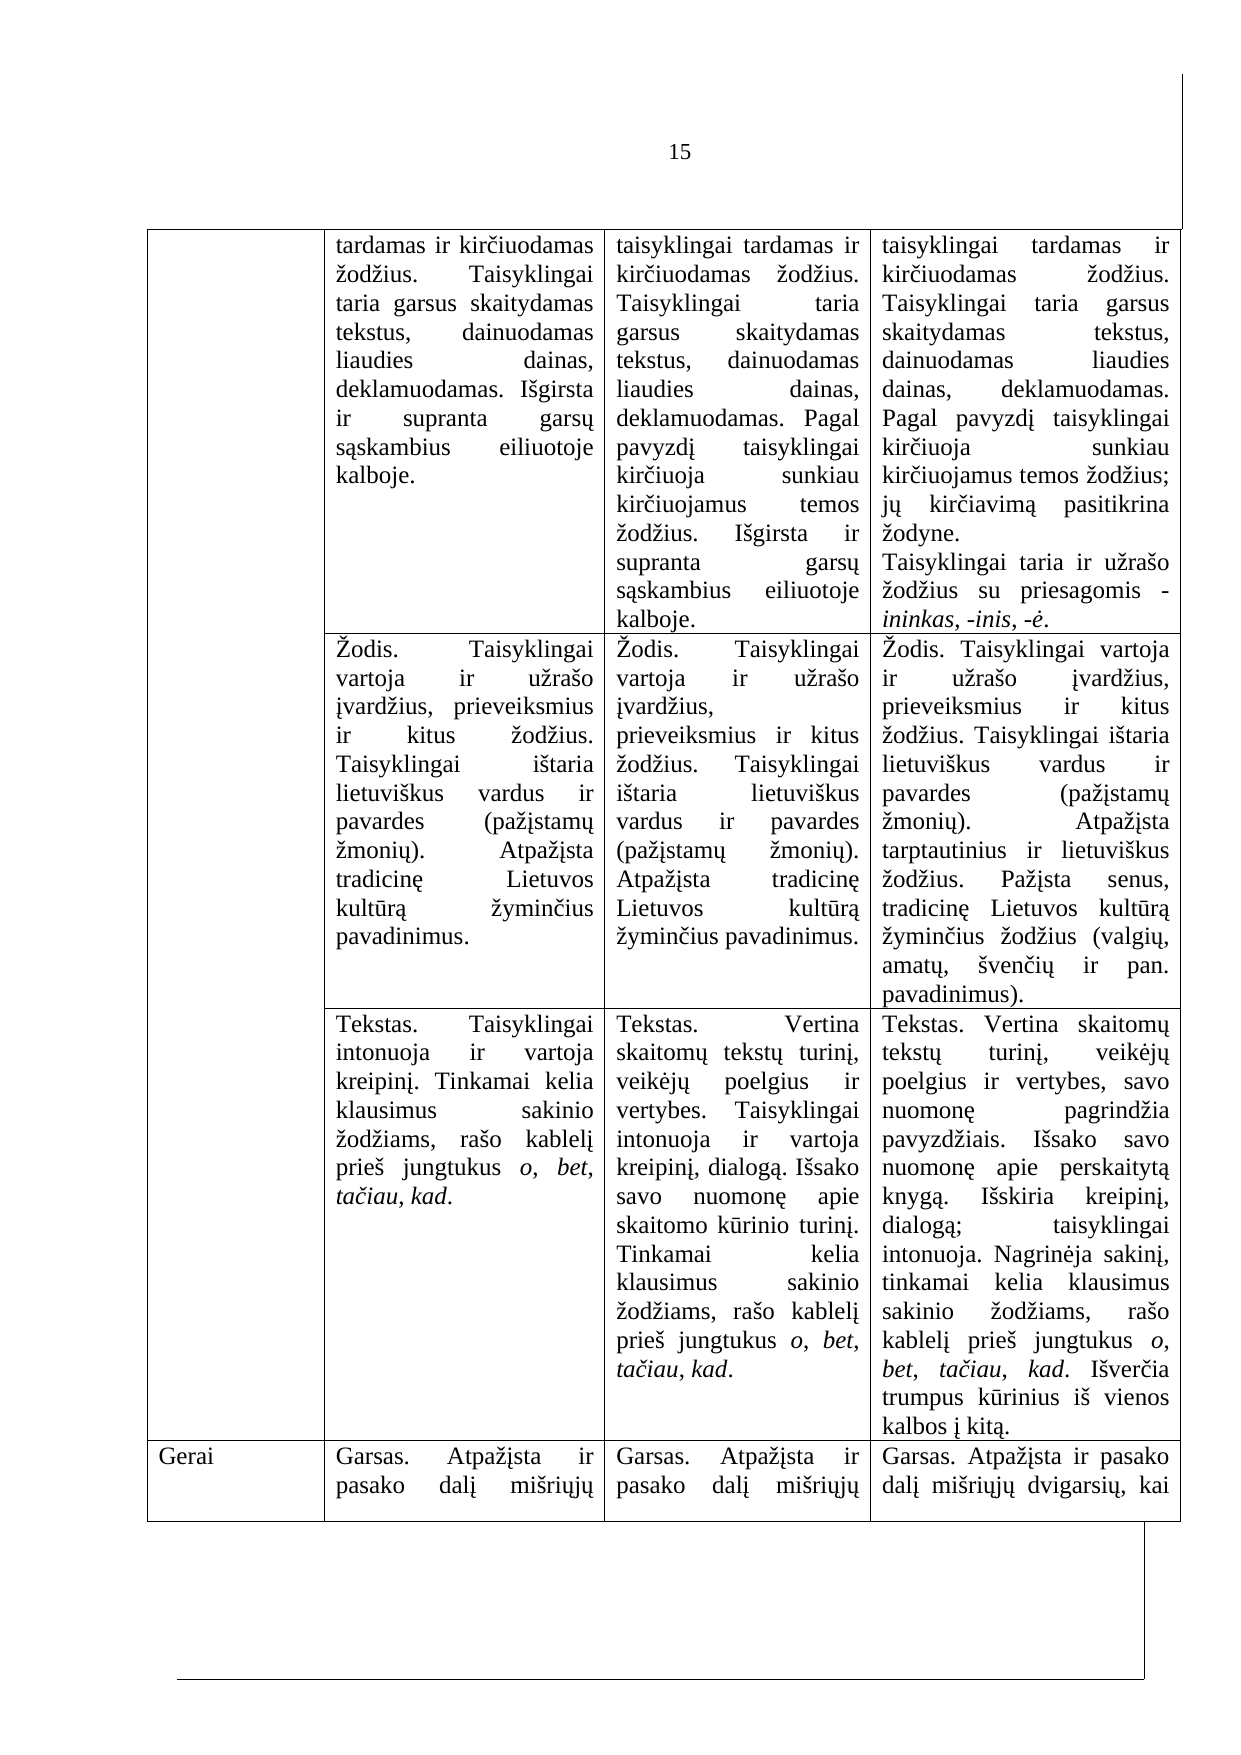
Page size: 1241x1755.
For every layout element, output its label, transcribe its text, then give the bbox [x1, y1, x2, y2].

table_cell [148, 230, 324, 1440]
table_cell Gerai [148, 1441, 324, 1521]
table_cell Tekstas. Taisyklingai intonuoja ir vartoja kreipinį. Tinkamai kelia klausimus sakinio žodžiams, rašo kablelį prieš jungtukus o, bet, tačiau, kad. [325, 1009, 604, 1440]
table_cell Garsas. Atpažįsta ir pasako dalį mišriųjų dvigarsių, kai [871, 1441, 1180, 1521]
table_cell taisyklingai tardamas ir kirčiuodamas žodžius. Taisyklingai taria garsus skaitydamas tekstus, dainuodamas liaudies dainas, deklamuodamas. Pagal pavyzdį taisyklingai kirčiuoja sunkiau kirčiuojamus temos žodžius; jų kirčiavimą pasitikrina žodyne. Taisyklingai taria ir užrašo žodžius su priesagomis -ininkas, -inis, -ė. [871, 230, 1180, 633]
table_cell Garsas. Atpažįsta ir pasako dalį mišriųjų [605, 1441, 870, 1521]
table_cell Tekstas. Vertina skaitomų tekstų turinį, veikėjų poelgius ir vertybes. Taisyklingai intonuoja ir vartoja kreipinį, dialogą. Išsako savo nuomonę apie skaitomo kūrinio turinį. Tinkamai kelia klausimus sakinio žodžiams, rašo kablelį prieš jungtukus o, bet, tačiau, kad. [605, 1009, 870, 1440]
table_cell tardamas ir kirčiuodamas žodžius. Taisyklingai taria garsus skaitydamas tekstus, dainuodamas liaudies dainas, deklamuodamas. Išgirsta ir supranta garsų sąskambius eiliuotoje kalboje. [325, 230, 604, 633]
table_cell Žodis. Taisyklingai vartoja ir užrašo įvardžius, prieveiksmius ir kitus žodžius. Taisyklingai ištaria lietuviškus vardus ir pavardes (pažįstamų žmonių). Atpažįsta tradicinę Lietuvos kultūrą žyminčius pavadinimus. [605, 634, 870, 1008]
table_cell Garsas. Atpažįsta ir pasako dalį mišriųjų [325, 1441, 604, 1521]
table_cell Tekstas. Vertina skaitomų tekstų turinį, veikėjų poelgius ir vertybes, savo nuomonę pagrindžia pavyzdžiais. Išsako savo nuomonę apie perskaitytą knygą. Išskiria kreipinį, dialogą; taisyklingai intonuoja. Nagrinėja sakinį, tinkamai kelia klausimus sakinio žodžiams, rašo kablelį prieš jungtukus o, bet, tačiau, kad. Išverčia trumpus kūrinius iš vienos kalbos į kitą. [871, 1009, 1180, 1440]
table_cell Žodis. Taisyklingai vartoja ir užrašo įvardžius, prieveiksmius ir kitus žodžius. Taisyklingai ištaria lietuviškus vardus ir pavardes (pažįstamų žmonių). Atpažįsta tradicinę Lietuvos kultūrą žyminčius pavadinimus. [325, 634, 604, 1008]
table_cell Žodis. Taisyklingai vartoja ir užrašo įvardžius, prieveiksmius ir kitus žodžius. Taisyklingai ištaria lietuviškus vardus ir pavardes (pažįstamų žmonių). Atpažįsta tarptautinius ir lietuviškus žodžius. Pažįsta senus, tradicinę Lietuvos kultūrą žyminčius žodžius (valgių, amatų, švenčių ir pan. pavadinimus). [871, 634, 1180, 1008]
table_cell taisyklingai tardamas ir kirčiuodamas žodžius. Taisyklingai taria garsus skaitydamas tekstus, dainuodamas liaudies dainas, deklamuodamas. Pagal pavyzdį taisyklingai kirčiuoja sunkiau kirčiuojamus temos žodžius. Išgirsta ir supranta garsų sąskambius eiliuotoje kalboje. [605, 230, 870, 633]
